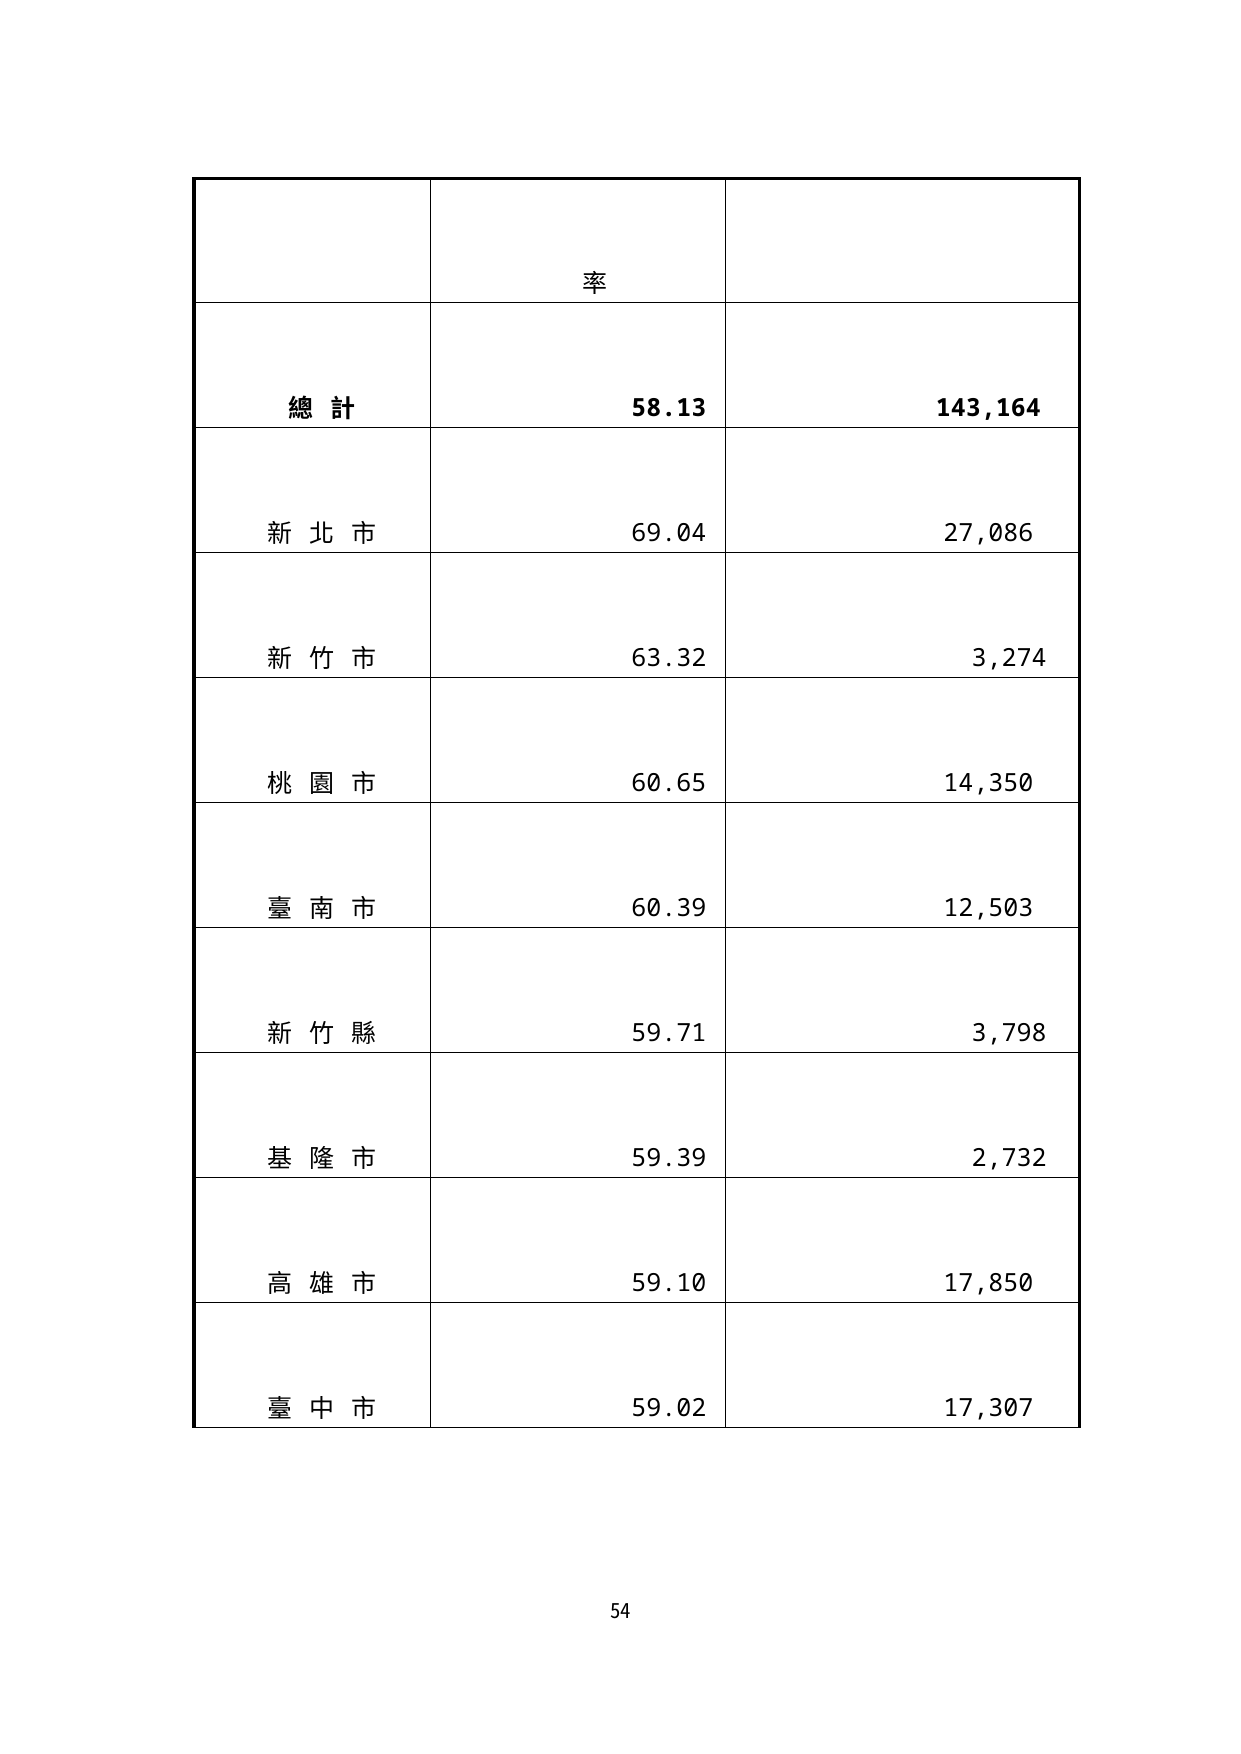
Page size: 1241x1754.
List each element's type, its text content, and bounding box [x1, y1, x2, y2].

table_cell 臺南市 [196, 803, 430, 927]
table_cell 桃園市 [196, 678, 430, 802]
table_cell 17,850 [726, 1178, 1078, 1302]
table_cell 59.71 [431, 928, 725, 1052]
table_cell 新竹市 [196, 553, 430, 677]
table_cell 總計 [196, 303, 430, 427]
table_cell 58.13 [431, 303, 725, 427]
table_cell 60.39 [431, 803, 725, 927]
table_header 率 [431, 180, 725, 302]
table_cell 59.10 [431, 1178, 725, 1302]
table_cell 69.04 [431, 428, 725, 552]
table_cell 60.65 [431, 678, 725, 802]
table_header [726, 180, 1078, 302]
table_cell 27,086 [726, 428, 1078, 552]
table_cell 2,732 [726, 1053, 1078, 1177]
table_cell 59.39 [431, 1053, 725, 1177]
table_cell 新北市 [196, 428, 430, 552]
table_cell 基隆市 [196, 1053, 430, 1177]
table_cell 3,798 [726, 928, 1078, 1052]
table_cell 高雄市 [196, 1178, 430, 1302]
table_cell 新竹縣 [196, 928, 430, 1052]
table_cell 143,164 [726, 303, 1078, 427]
table_header [196, 180, 430, 302]
table_cell 14,350 [726, 678, 1078, 802]
table_cell 17,307 [726, 1303, 1078, 1427]
table_cell 3,274 [726, 553, 1078, 677]
table_cell 臺中市 [196, 1303, 430, 1427]
table_cell 63.32 [431, 553, 725, 677]
table_cell 12,503 [726, 803, 1078, 927]
table_cell 59.02 [431, 1303, 725, 1427]
